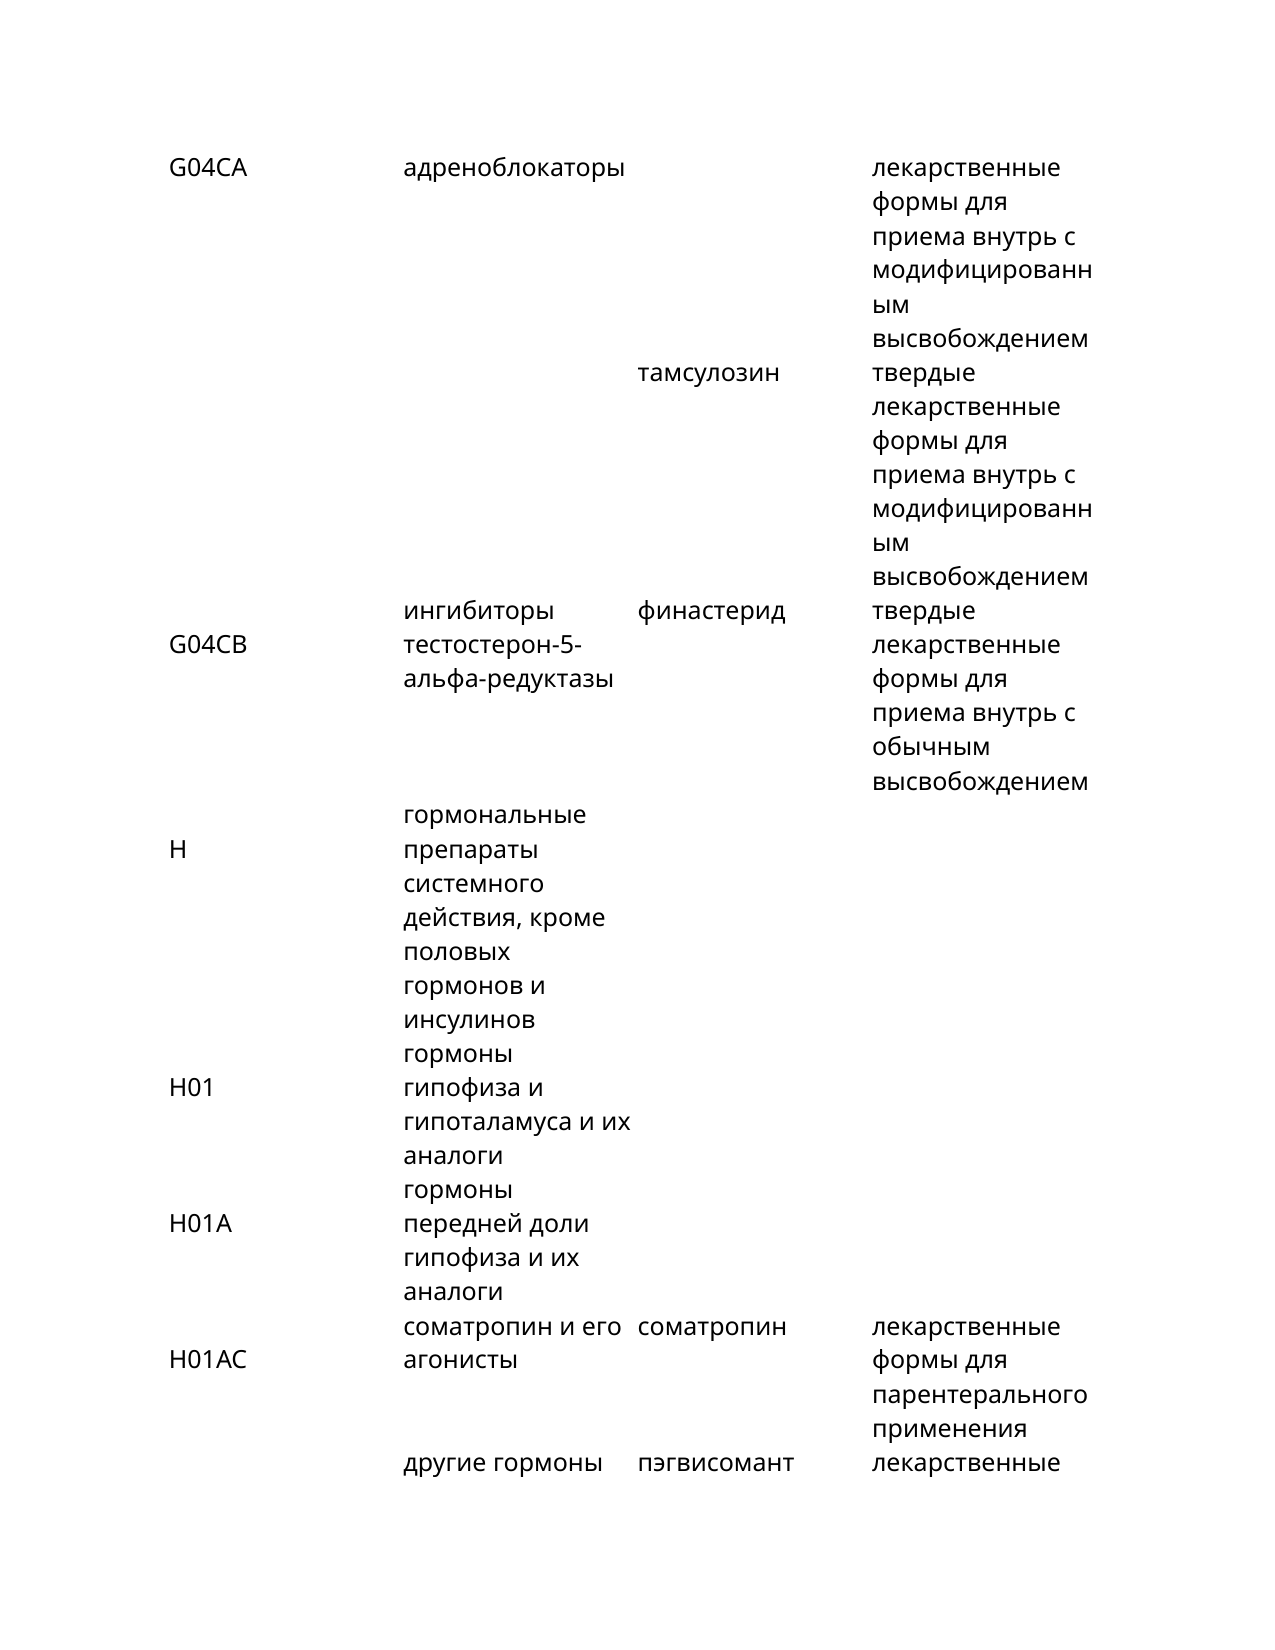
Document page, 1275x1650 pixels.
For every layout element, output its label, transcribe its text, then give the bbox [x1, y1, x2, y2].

table_cell лекарственные [872, 1444, 1106, 1478]
table_cell [638, 150, 872, 354]
table_cell лекарственные формы для парентерального применения [872, 1308, 1106, 1444]
table_cell H01AC [169, 1308, 403, 1444]
table_cell G04CB [169, 593, 403, 797]
table_cell [638, 797, 872, 1036]
table_cell гормоны гипофиза и гипоталамуса и их аналоги [403, 1036, 637, 1172]
table_cell соматропин и его агонисты [403, 1308, 637, 1444]
table_cell [638, 1172, 872, 1308]
table_cell H01 [169, 1036, 403, 1172]
table_cell гормональные препараты системного действия, кроме половых гормонов и инсулинов [403, 797, 637, 1036]
table_cell [169, 1444, 403, 1478]
table_cell ингибиторы тестостерон-5-альфа-редуктазы [403, 593, 637, 797]
table_cell H01A [169, 1172, 403, 1308]
table_cell [872, 797, 1106, 1036]
table_cell другие гормоны [403, 1444, 637, 1478]
table_cell тамсулозин [638, 354, 872, 593]
table_cell лекарственные формы для приема внутрь с модифицированным высвобождением [872, 150, 1106, 354]
table_cell твердые лекарственные формы для приема внутрь с модифицированным высвобождением [872, 354, 1106, 593]
table_cell [872, 1036, 1106, 1172]
table_cell соматропин [638, 1308, 872, 1444]
table_cell твердые лекарственные формы для приема внутрь с обычным высвобождением [872, 593, 1106, 797]
table_cell гормоны передней доли гипофиза и их аналоги [403, 1172, 637, 1308]
table_cell адреноблокаторы [403, 150, 637, 593]
table_cell H [169, 797, 403, 1036]
table_cell пэгвисомант [638, 1444, 872, 1478]
table_cell [638, 1036, 872, 1172]
table_cell финастерид [638, 593, 872, 797]
table_cell G04CA [169, 150, 403, 593]
table_cell [872, 1172, 1106, 1308]
